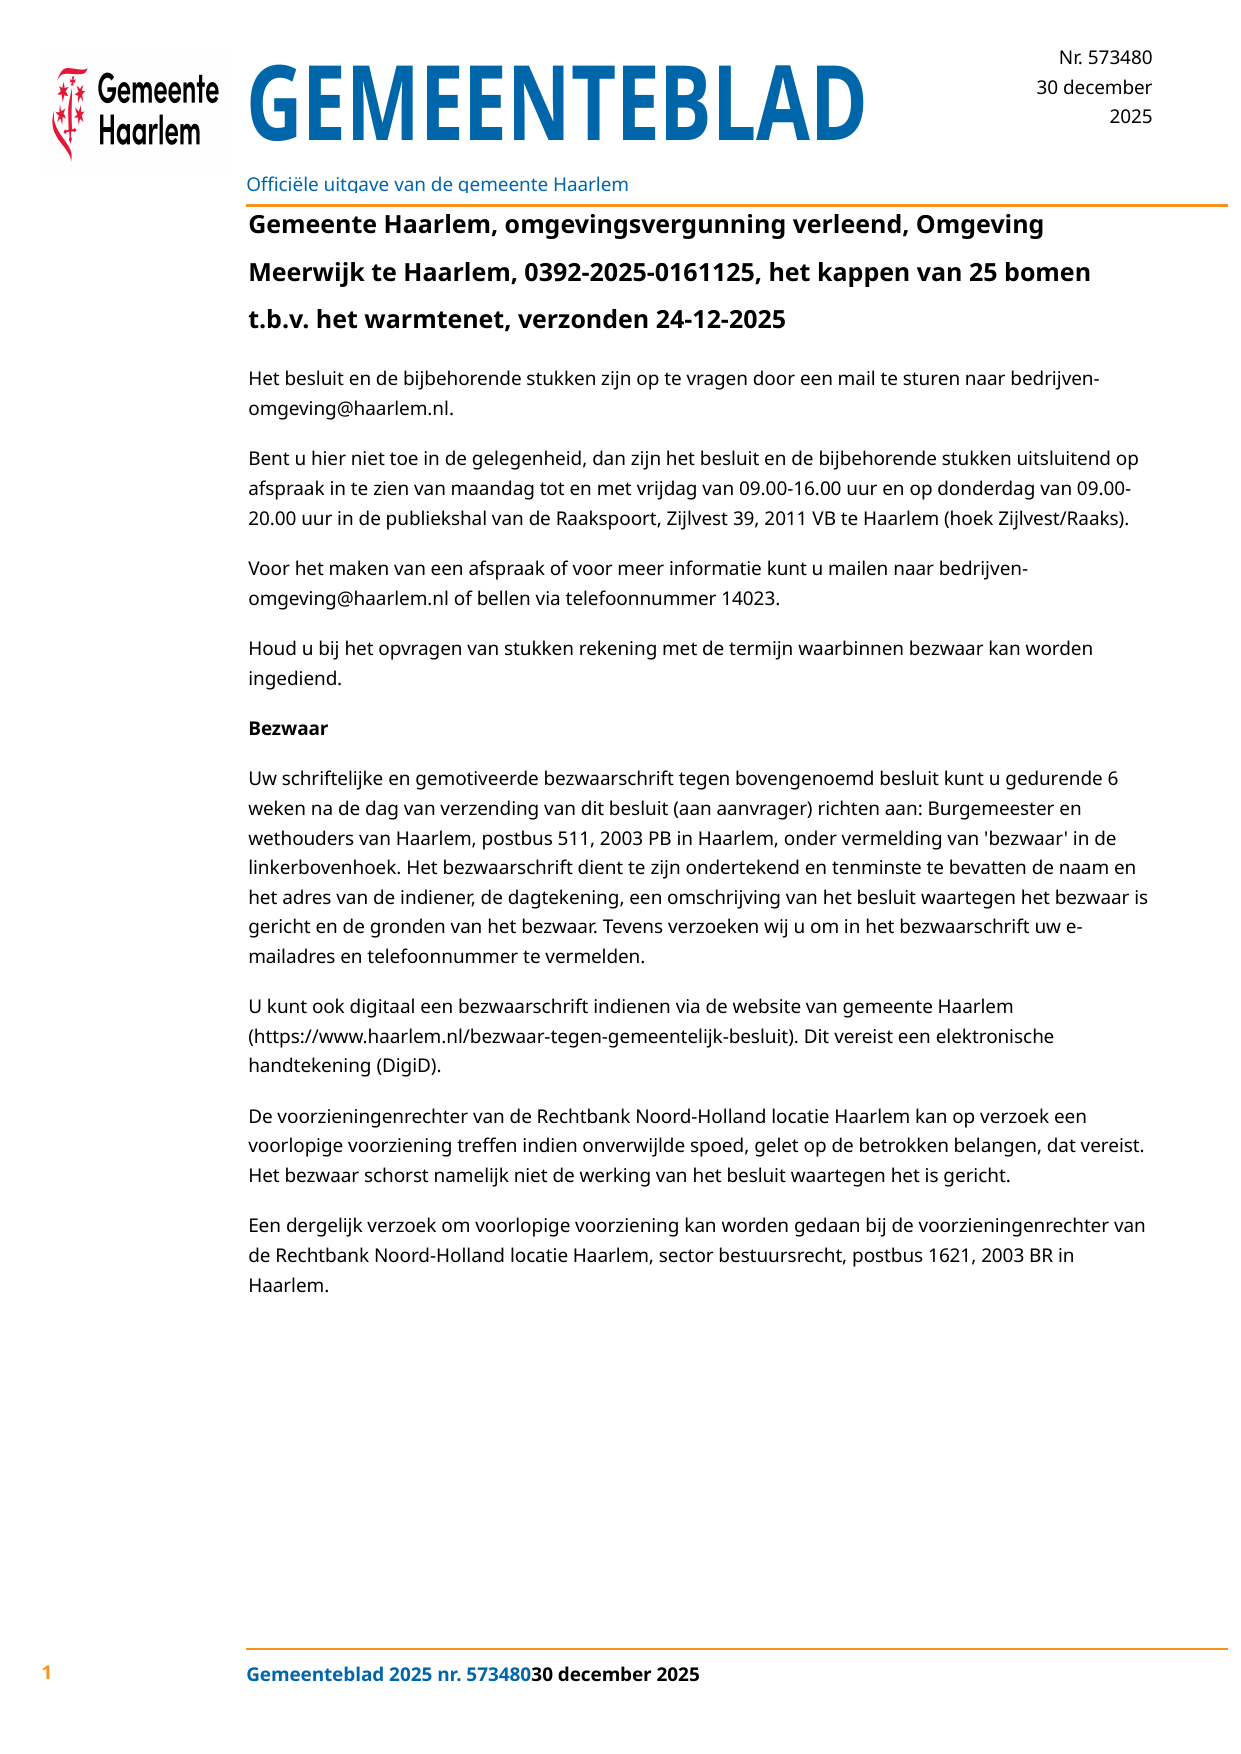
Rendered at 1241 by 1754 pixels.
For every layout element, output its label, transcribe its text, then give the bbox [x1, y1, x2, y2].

text Houd u bij het opvragen van stukken rekening met de termijn waarbinnen bezwaar kan worden ingediend. [248, 635, 1152, 690]
text Bent u hier niet toe in de gelegenheid, dan zijn het besluit en de bijbehorende stukken uitsluitend op afspraak in te zien van maandag tot en met vrijdag van 09.00-16.00 uur en op donderdag van 09.00-20.00 uur in de publiekshal van de Raakspoort, Zijlvest 39, 2011 VB te Haarlem (hoek Zijlvest/Raaks). [248, 446, 1152, 530]
text De voorzieningenrechter van de Rechtbank Noord-Holland locatie Haarlem kan op verzoek een voorlopige voorziening treffen indien onverwijlde spoed, gelet op de betrokken belangen, dat vereist. Het bezwaar schorst namelijk niet de werking van het besluit waartegen het is gericht. [248, 1103, 1152, 1188]
text Het besluit en de bijbehorende stukken zijn op te vragen door een mail te sturen naar bedrijven-omgeving@haarlem.nl. [248, 366, 1152, 421]
text Voor het maken van een afspraak of voor meer informatie kunt u mailen naar bedrijven-omgeving@haarlem.nl of bellen via telefoonnummer 14023. [248, 555, 1152, 610]
text Uw schriftelijke en gemotiveerde bezwaarschrift tegen bovengenoemd besluit kunt u gedurende 6 weken na de dag van verzending van dit besluit (aan aanvrager) richten aan: Burgemeester en wethouders van Haarlem, postbus 511, 2003 PB in Haarlem, onder vermelding van 'bezwaar' in de linkerbovenhoek. Het bezwaarschrift dient te zijn ondertekend en tenminste te bevatten de naam en het adres van de indiener, de dagtekening, een omschrijving van het besluit waartegen het bezwaar is gericht en de gronden van het bezwaar. Tevens verzoeken wij u om in het bezwaarschrift uw e-mailadres en telefoonnummer te vermelden. [248, 766, 1152, 969]
text Gemeente Haarlem, omgevingsvergunning verleend, Omgeving Meerwijk te Haarlem, 0392-2025-0161125, het kappen van 25 bomen t.b.v. het warmtenet, verzonden 24-12-2025 [248, 207, 1152, 336]
text Bezwaar [248, 715, 1152, 741]
text Een dergelijk verzoek om voorlopige voorziening kan worden gedaan bij de voorzieningenrechter van de Rechtbank Noord-Holland locatie Haarlem, sector bestuursrecht, postbus 1621, 2003 BR in Haarlem. [248, 1213, 1152, 1297]
text U kunt ook digitaal een bezwaarschrift indienen via de website van gemeente Haarlem (https://www.haarlem.nl/bezwaar-tegen-gemeentelijk-besluit). Dit vereist een elektronische handtekening (DigiD). [248, 993, 1152, 1078]
picture [41, 47, 231, 172]
